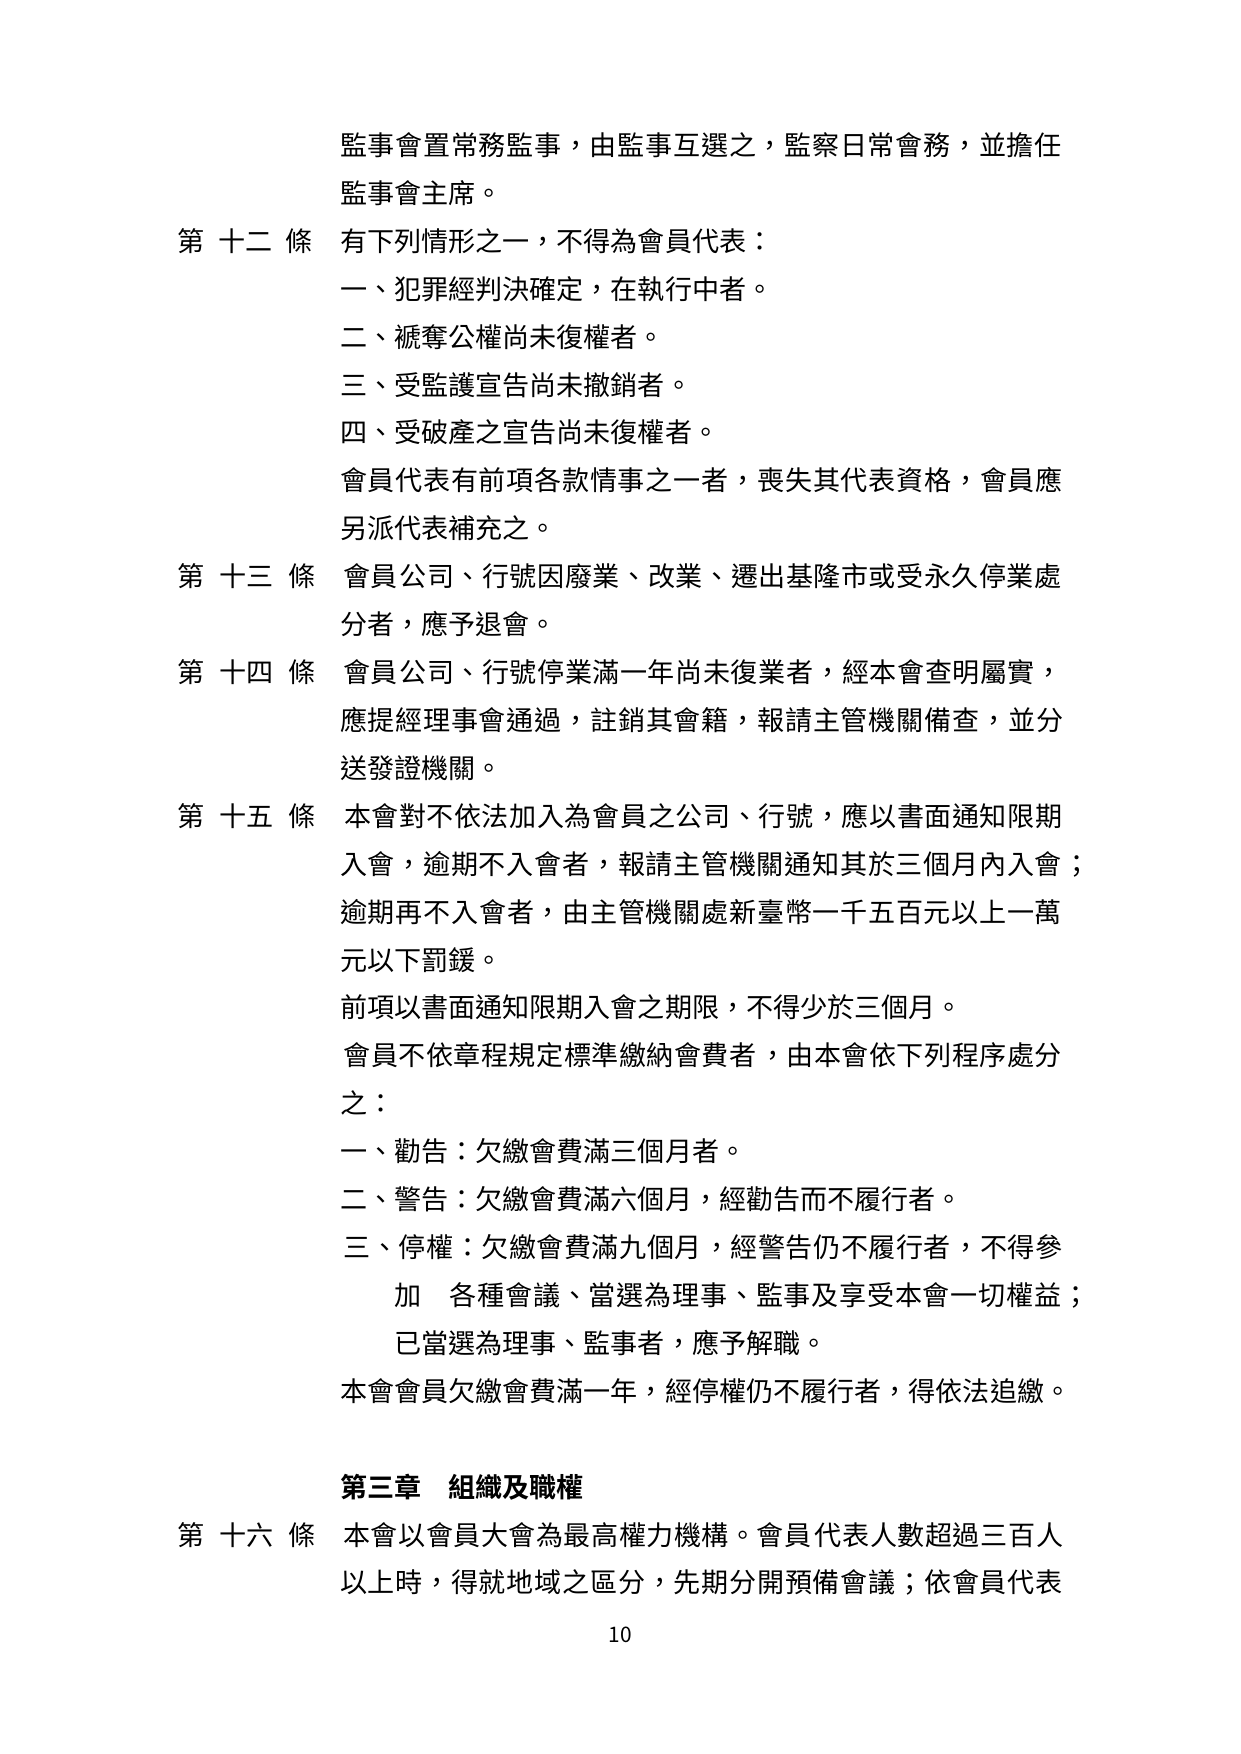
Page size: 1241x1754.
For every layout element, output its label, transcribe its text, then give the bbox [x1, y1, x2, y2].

text 第 十二 條 有下列情形之一，不得為會員代表： [177, 213, 1063, 261]
text 三、停權：欠繳會費滿九個月，經警告仍不履行者，不得參加 各種會議、當選為理事、監事及享受本會一切權益；已當選為理事、監事者，應予解職。 [177, 1219, 1063, 1363]
text 四、受破產之宣告尚未復權者。 [340, 404, 1063, 452]
text 一、勸告：欠繳會費滿三個月者。 [177, 1123, 1063, 1171]
text 第 十三 條 會員公司、行號因廢業、改業、遷出基隆市或受永久停業處分者，應予退會。 [177, 548, 1063, 644]
text 前項以書面通知限期入會之期限，不得少於三個月。 [177, 979, 1063, 1027]
text 二、褫奪公權尚未復權者。 [340, 309, 1063, 357]
text 第 十五 條 本會對不依法加入為會員之公司、行號，應以書面通知限期入會，逾期不入會者，報請主管機關通知其於三個月內入會；逾期再不入會者，由主管機關處新臺幣一千五百元以上一萬元以下罰鍰。 [177, 788, 1063, 979]
text 一、犯罪經判決確定，在執行中者。 [340, 261, 1063, 309]
text 二、警告：欠繳會費滿六個月，經勸告而不履行者。 [177, 1171, 1063, 1219]
text 監事會置常務監事，由監事互選之，監察日常會務，並擔任監事會主席。 [340, 117, 1063, 213]
text 三、受監護宣告尚未撤銷者。 [340, 357, 1063, 404]
text 第三章 組織及職權 [177, 1459, 1063, 1507]
text 會員代表有前項各款情事之一者，喪失其代表資格，會員應另派代表補充之。 [340, 452, 1063, 548]
text 會員不依章程規定標準繳納會費者，由本會依下列程序處分之： [177, 1027, 1063, 1123]
text 第 十六 條 本會以會員大會為最高權力機構。會員代表人數超過三百人以上時，得就地域之區分，先期分開預備會議；依會員代表 [177, 1507, 1063, 1602]
text 本會會員欠繳會費滿一年，經停權仍不履行者，得依法追繳。 [177, 1363, 1063, 1411]
text 第 十四 條 會員公司、行號停業滿一年尚未復業者，經本會查明屬實，應提經理事會通過，註銷其會籍，報請主管機關備查，並分送發證機關。 [177, 644, 1063, 788]
